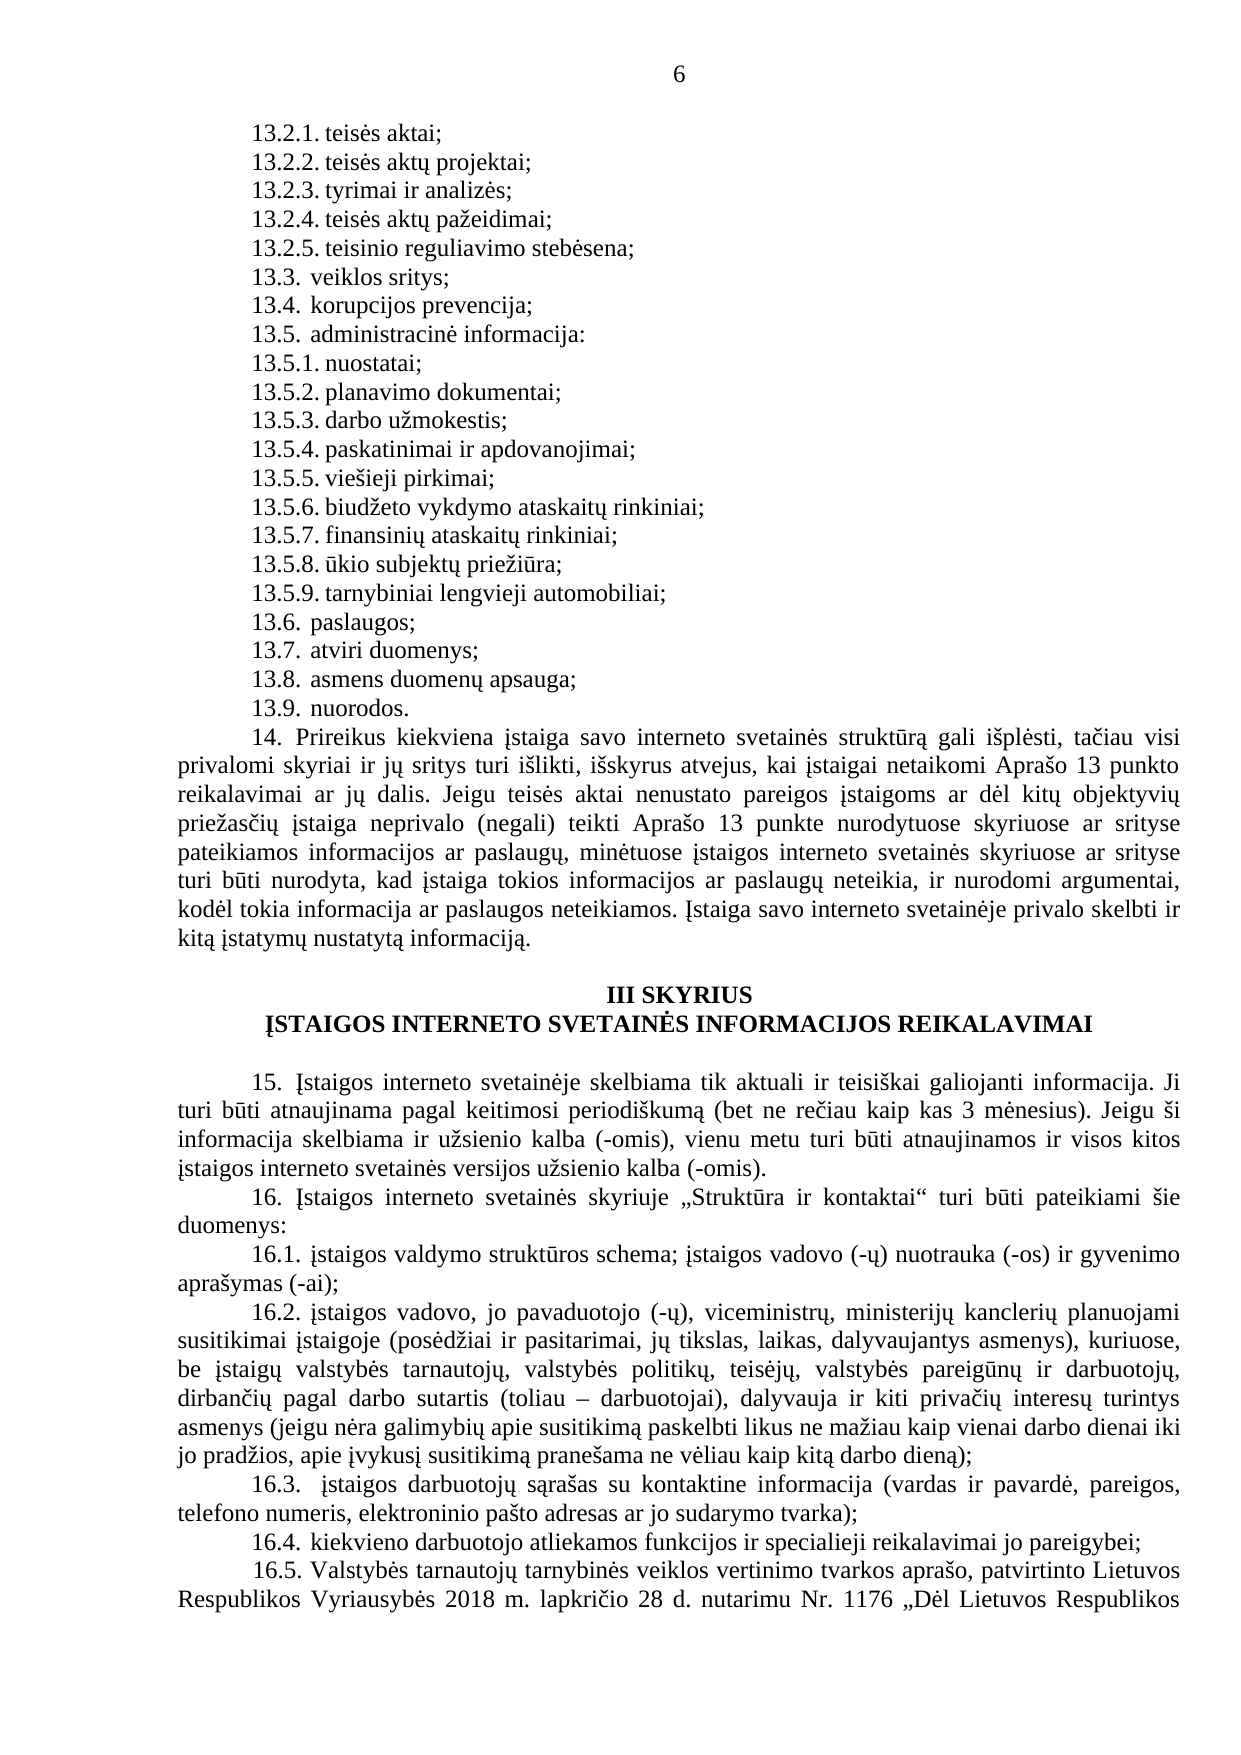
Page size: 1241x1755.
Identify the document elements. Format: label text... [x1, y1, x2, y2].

text 13.5.5. viešieji pirkimai; [251, 463, 1181, 492]
text 13.8. asmens duomenų apsauga; [251, 664, 1181, 693]
text 13.2.1. teisės aktai; [251, 118, 1181, 147]
text 16.5. Valstybės tarnautojų tarnybinės veiklos vertinimo tvarkos aprašo, patvirtinto Lietuvos Respublikos Vyriausybės 2018 m. lapkričio 28 d. nutarimu Nr. 1176 „Dėl Lietuvos Respublikos [177, 1556, 1181, 1613]
text 16.4. kiekvieno darbuotojo atliekamos funkcijos ir specialieji reikalavimai jo pareigybei; [177, 1527, 1181, 1556]
text 13.5.2. planavimo dokumentai; [251, 377, 1181, 406]
text 16. Įstaigos interneto svetainės skyriuje „Struktūra ir kontaktai“ turi būti pateikiami šie duomenys: [177, 1182, 1181, 1239]
text 13.5.1. nuostatai; [251, 348, 1181, 377]
text 13.5.4. paskatinimai ir apdovanojimai; [251, 434, 1181, 463]
text 15. Įstaigos interneto svetainėje skelbiama tik aktuali ir teisiškai galiojanti informacija. Ji turi būti atnaujinama pagal keitimosi periodiškumą (bet ne rečiau kaip kas 3 mėnesius). Jeigu ši informacija skelbiama ir užsienio kalba (-omis), vienu metu turi būti atnaujinamos ir visos kitos įstaigos interneto svetainės versijos užsienio kalba (-omis). [177, 1067, 1181, 1182]
text 14. Prireikus kiekviena įstaiga savo interneto svetainės struktūrą gali išplėsti, tačiau visi privalomi skyriai ir jų sritys turi išlikti, išskyrus atvejus, kai įstaigai netaikomi Aprašo 13 punkto reikalavimai ar jų dalis. Jeigu teisės aktai nenustato pareigos įstaigoms ar dėl kitų objektyvių priežasčių įstaiga neprivalo (negali) teikti Aprašo 13 punkte nurodytuose skyriuose ar srityse pateikiamos informacijos ar paslaugų, minėtuose įstaigos interneto svetainės skyriuose ar srityse turi būti nurodyta, kad įstaiga tokios informacijos ar paslaugų neteikia, ir nurodomi argumentai, kodėl tokia informacija ar paslaugos neteikiamos. Įstaiga savo interneto svetainėje privalo skelbti ir kitą įstatymų nustatytą informaciją. [177, 722, 1181, 952]
text 13.5.3. darbo užmokestis; [251, 406, 1181, 434]
text 13.5.9. tarnybiniai lengvieji automobiliai; [251, 578, 1181, 607]
text 13.5.8. ūkio subjektų priežiūra; [251, 549, 1181, 578]
text 13.5.7. finansinių ataskaitų rinkiniai; [251, 521, 1181, 549]
text 13.2.5. teisinio reguliavimo stebėsena; [251, 233, 1181, 262]
text III SKYRIUS [177, 981, 1181, 1009]
text 13.5. administracinė informacija: [251, 319, 1181, 348]
text 13.2.4. teisės aktų pažeidimai; [251, 204, 1181, 233]
text 13.6. paslaugos; [251, 607, 1181, 636]
text 13.5.6. biudžeto vykdymo ataskaitų rinkiniai; [251, 492, 1181, 521]
text 13.7. atviri duomenys; [251, 636, 1181, 664]
text 13.2.2. teisės aktų projektai; [251, 147, 1181, 176]
text 13.2.3. tyrimai ir analizės; [251, 176, 1181, 204]
text 13.4. korupcijos prevencija; [251, 291, 1181, 319]
text 16.1. įstaigos valdymo struktūros schema; įstaigos vadovo (-ų) nuotrauka (-os) ir gyvenimo aprašymas (-ai); [177, 1239, 1181, 1297]
text 16.2. įstaigos vadovo, jo pavaduotojo (-ų), viceministrų, ministerijų kanclerių planuojami susitikimai įstaigoje (posėdžiai ir pasitarimai, jų tikslas, laikas, dalyvaujantys asmenys), kuriuose, be įstaigų valstybės tarnautojų, valstybės politikų, teisėjų, valstybės pareigūnų ir darbuotojų, dirbančių pagal darbo sutartis (toliau – darbuotojai), dalyvauja ir kiti privačių interesų turintys asmenys (jeigu nėra galimybių apie susitikimą paskelbti likus ne mažiau kaip vienai darbo dienai iki jo pradžios, apie įvykusį susitikimą pranešama ne vėliau kaip kitą darbo dieną); [177, 1297, 1181, 1469]
text 13.3. veiklos sritys; [251, 262, 1181, 291]
text 16.3. įstaigos darbuotojų sąrašas su kontaktine informacija (vardas ir pavardė, pareigos, telefono numeris, elektroninio pašto adresas ar jo sudarymo tvarka); [177, 1469, 1181, 1527]
text 13.9. nuorodos. [251, 693, 1181, 722]
text ĮSTAIGOS INTERNETO SVETAINĖS INFORMACIJOS REIKALAVIMAI [177, 1009, 1181, 1038]
